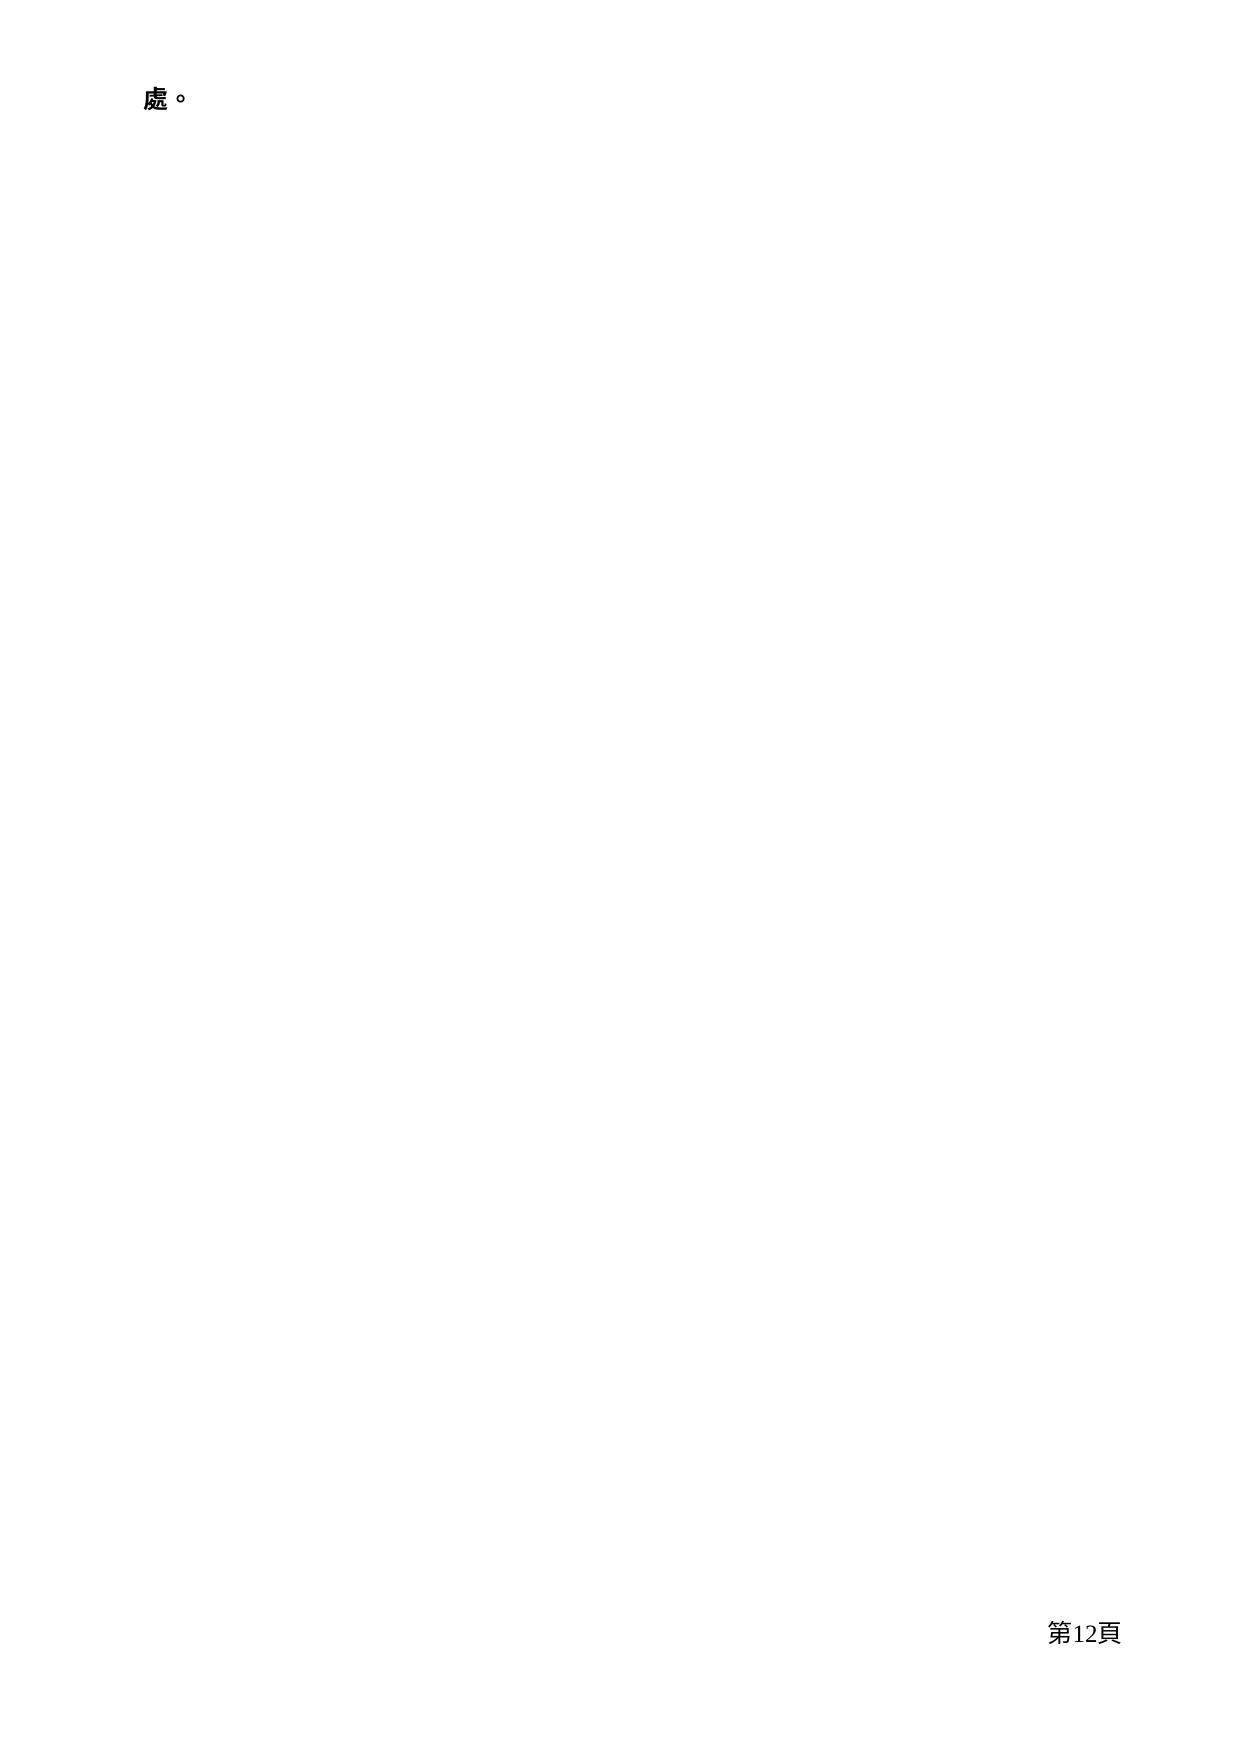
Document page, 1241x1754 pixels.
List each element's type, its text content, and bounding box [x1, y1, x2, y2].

text 處。 [118, 75, 1122, 117]
